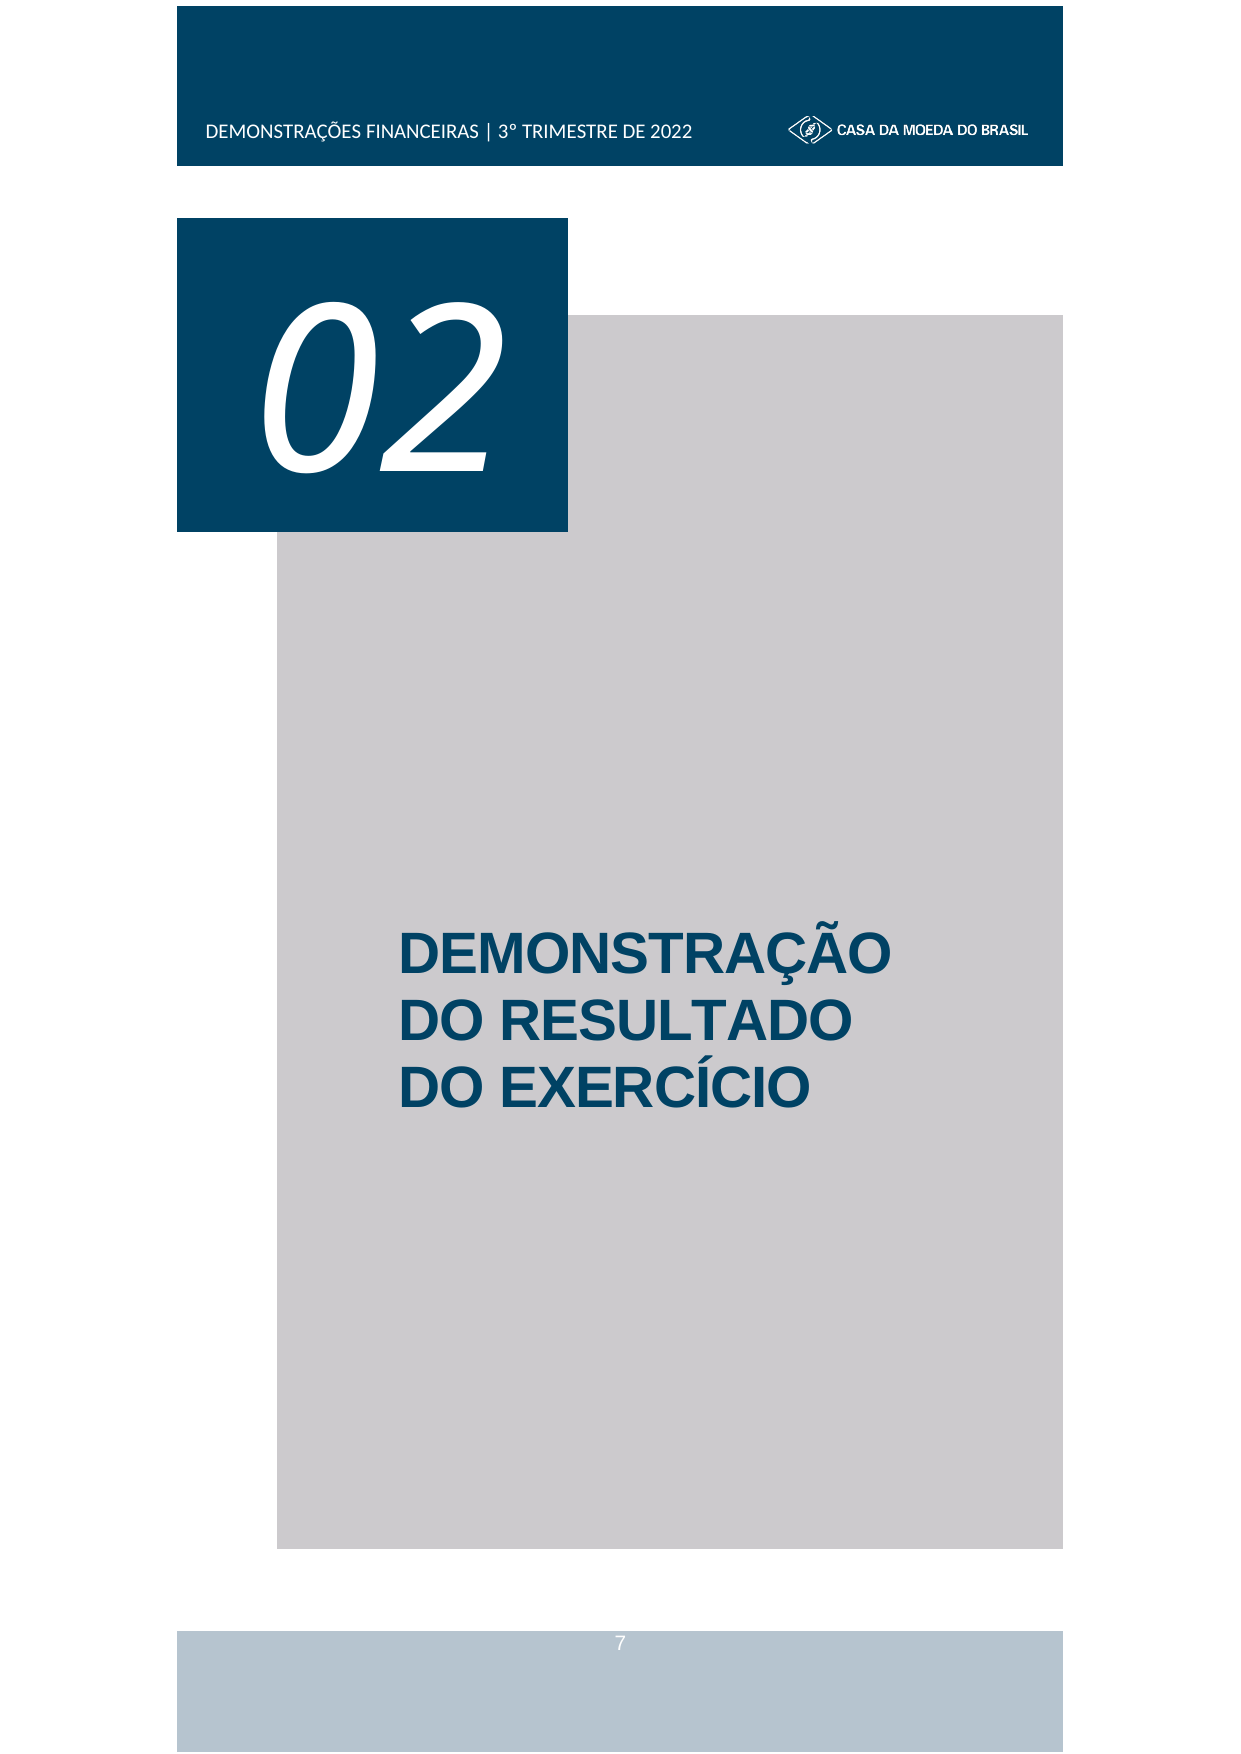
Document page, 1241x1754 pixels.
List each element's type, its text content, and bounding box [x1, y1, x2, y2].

text 02 [568, 222, 1063, 315]
text 02 [251, 532, 277, 539]
